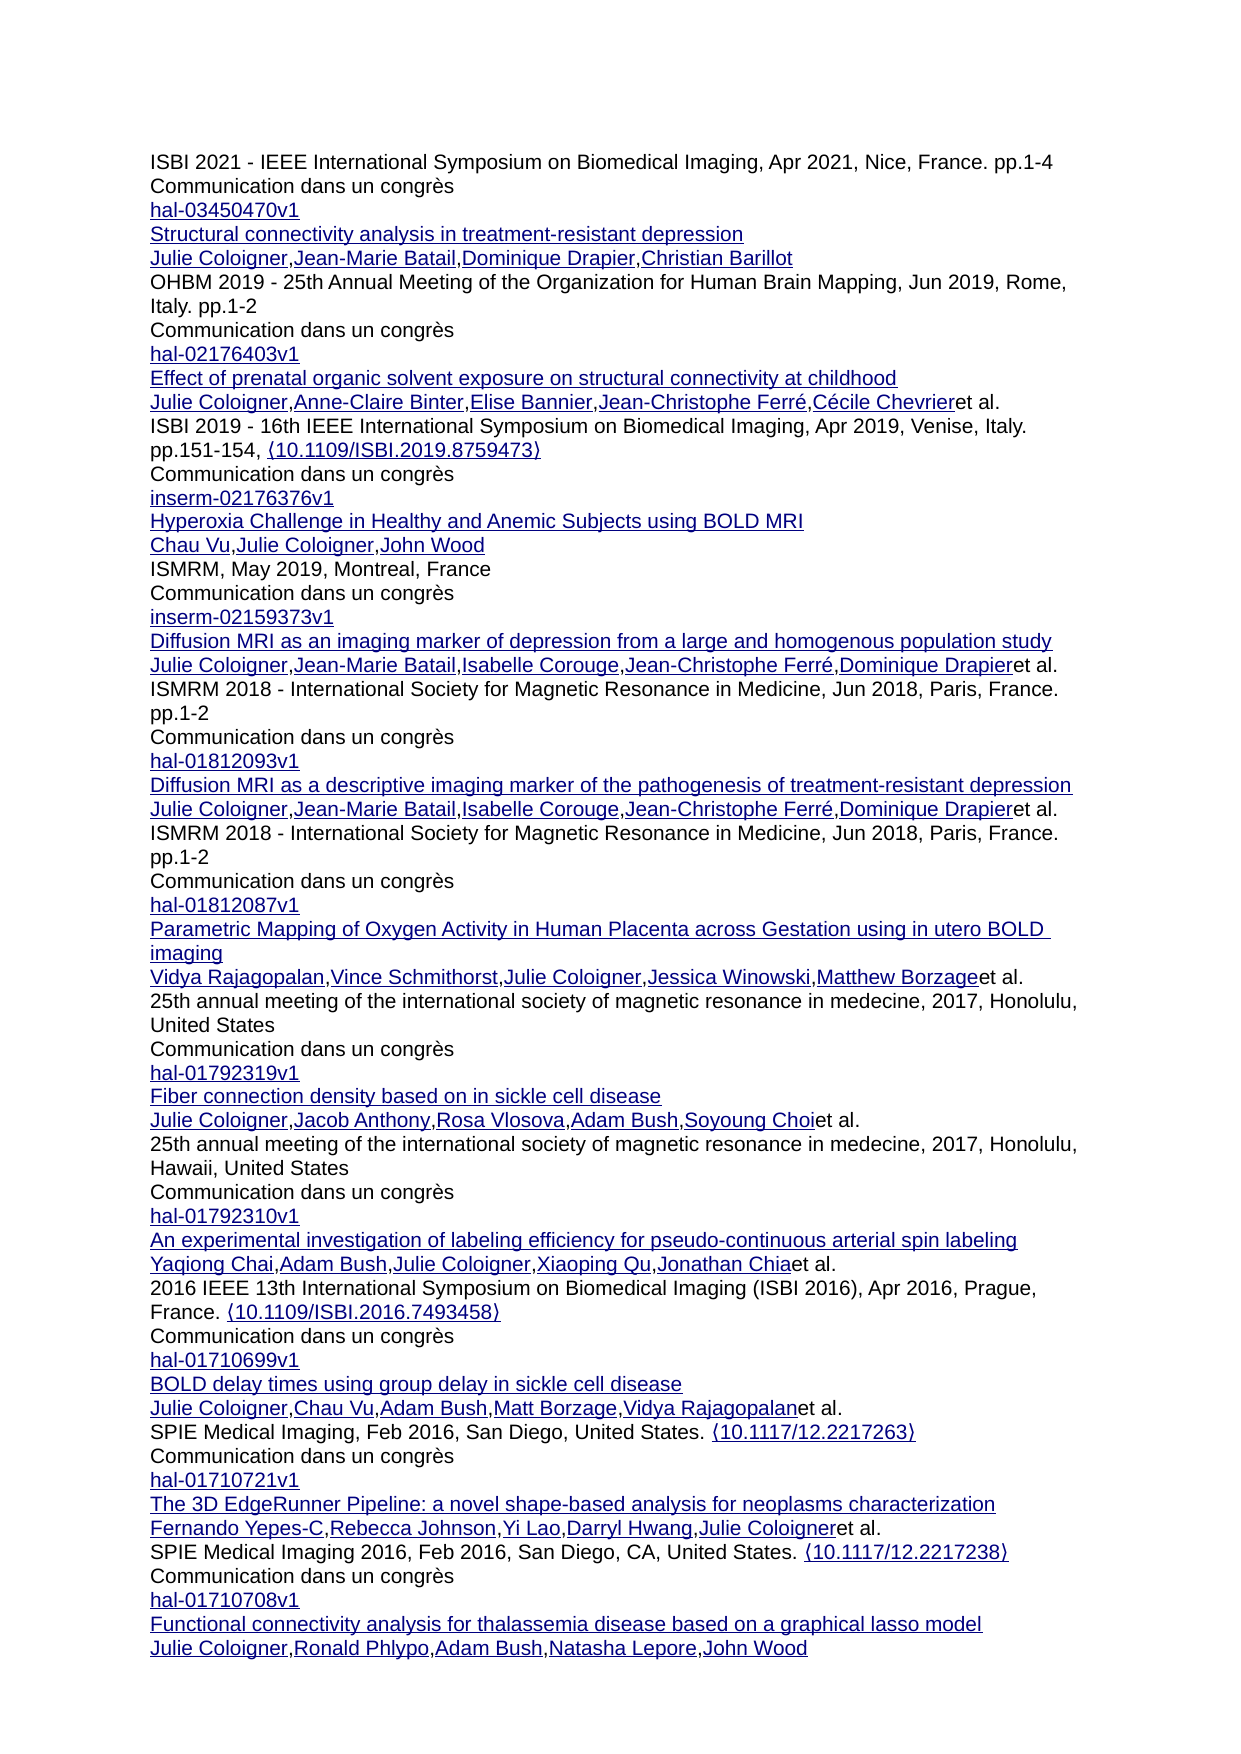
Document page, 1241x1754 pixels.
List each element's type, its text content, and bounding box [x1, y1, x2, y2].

table_cell Functional connectivity analysis for thalassemia disease based on a graphical lasso model Julie Coloigner,Ronald Phlypo,Adam Bush,Natasha Lepore,John Wood [150, 1611, 1090, 1659]
table_cell Fiber connection density based on in sickle cell disease Julie Coloigner,Jacob Anthony,Rosa Vlosova,Adam Bush,Soyoung Choiet al. 25th annual meeting of the international society of magnetic resonance in medecine, 2017, Honolulu, Hawaii, United States Communication dans un congrès hal-01792310v1 [150, 1084, 1090, 1228]
table_cell ISBI 2021 - IEEE International Symposium on Biomedical Imaging, Apr 2021, Nice, France. pp.1-4 Communication dans un congrès hal-03450470v1 [150, 150, 1090, 222]
table_cell BOLD delay times using group delay in sickle cell disease Julie Coloigner,Chau Vu,Adam Bush,Matt Borzage,Vidya Rajagopalanet al. SPIE Medical Imaging, Feb 2016, San Diego, United States. ⟨10.1117/12.2217263⟩ Communication dans un congrès hal-01710721v1 [150, 1372, 1090, 1492]
table_cell Hyperoxia Challenge in Healthy and Anemic Subjects using BOLD MRI Chau Vu,Julie Coloigner,John Wood ISMRM, May 2019, Montreal, France Communication dans un congrès inserm-02159373v1 [150, 509, 1090, 629]
table_cell Parametric Mapping of Oxygen Activity in Human Placenta across Gestation using in utero BOLD imaging Vidya Rajagopalan,Vince Schmithorst,Julie Coloigner,Jessica Winowski,Matthew Borzageet al. 25th annual meeting of the international society of magnetic resonance in medecine, 2017, Honolulu, United States Communication dans un congrès hal-01792319v1 [150, 917, 1090, 1084]
table_cell The 3D EdgeRunner Pipeline: a novel shape-based analysis for neoplasms characterization Fernando Yepes-C,Rebecca Johnson,Yi Lao,Darryl Hwang,Julie Coloigneret al. SPIE Medical Imaging 2016, Feb 2016, San Diego, CA, United States. ⟨10.1117/12.2217238⟩ Communication dans un congrès hal-01710708v1 [150, 1492, 1090, 1611]
table_cell Diffusion MRI as a descriptive imaging marker of the pathogenesis of treatment-resistant depression Julie Coloigner,Jean-Marie Batail,Isabelle Corouge,Jean-Christophe Ferré,Dominique Drapieret al. ISMRM 2018 - International Society for Magnetic Resonance in Medicine, Jun 2018, Paris, France. pp.1-2 Communication dans un congrès hal-01812087v1 [150, 773, 1090, 917]
table_cell Diffusion MRI as an imaging marker of depression from a large and homogenous population study Julie Coloigner,Jean-Marie Batail,Isabelle Corouge,Jean-Christophe Ferré,Dominique Drapieret al. ISMRM 2018 - International Society for Magnetic Resonance in Medicine, Jun 2018, Paris, France. pp.1-2 Communication dans un congrès hal-01812093v1 [150, 629, 1090, 773]
table_cell Structural connectivity analysis in treatment-resistant depression Julie Coloigner,Jean-Marie Batail,Dominique Drapier,Christian Barillot OHBM 2019 - 25th Annual Meeting of the Organization for Human Brain Mapping, Jun 2019, Rome, Italy. pp.1-2 Communication dans un congrès hal-02176403v1 [150, 222, 1090, 366]
table_cell Effect of prenatal organic solvent exposure on structural connectivity at childhood Julie Coloigner,Anne-Claire Binter,Elise Bannier,Jean-Christophe Ferré,Cécile Chevrieret al. ISBI 2019 - 16th IEEE International Symposium on Biomedical Imaging, Apr 2019, Venise, Italy. pp.151-154, ⟨10.1109/ISBI.2019.8759473⟩ Communication dans un congrès inserm-02176376v1 [150, 366, 1090, 509]
table_cell An experimental investigation of labeling efficiency for pseudo-continuous arterial spin labeling Yaqiong Chai,Adam Bush,Julie Coloigner,Xiaoping Qu,Jonathan Chiaet al. 2016 IEEE 13th International Symposium on Biomedical Imaging (ISBI 2016), Apr 2016, Prague, France. ⟨10.1109/ISBI.2016.7493458⟩ Communication dans un congrès hal-01710699v1 [150, 1228, 1090, 1372]
